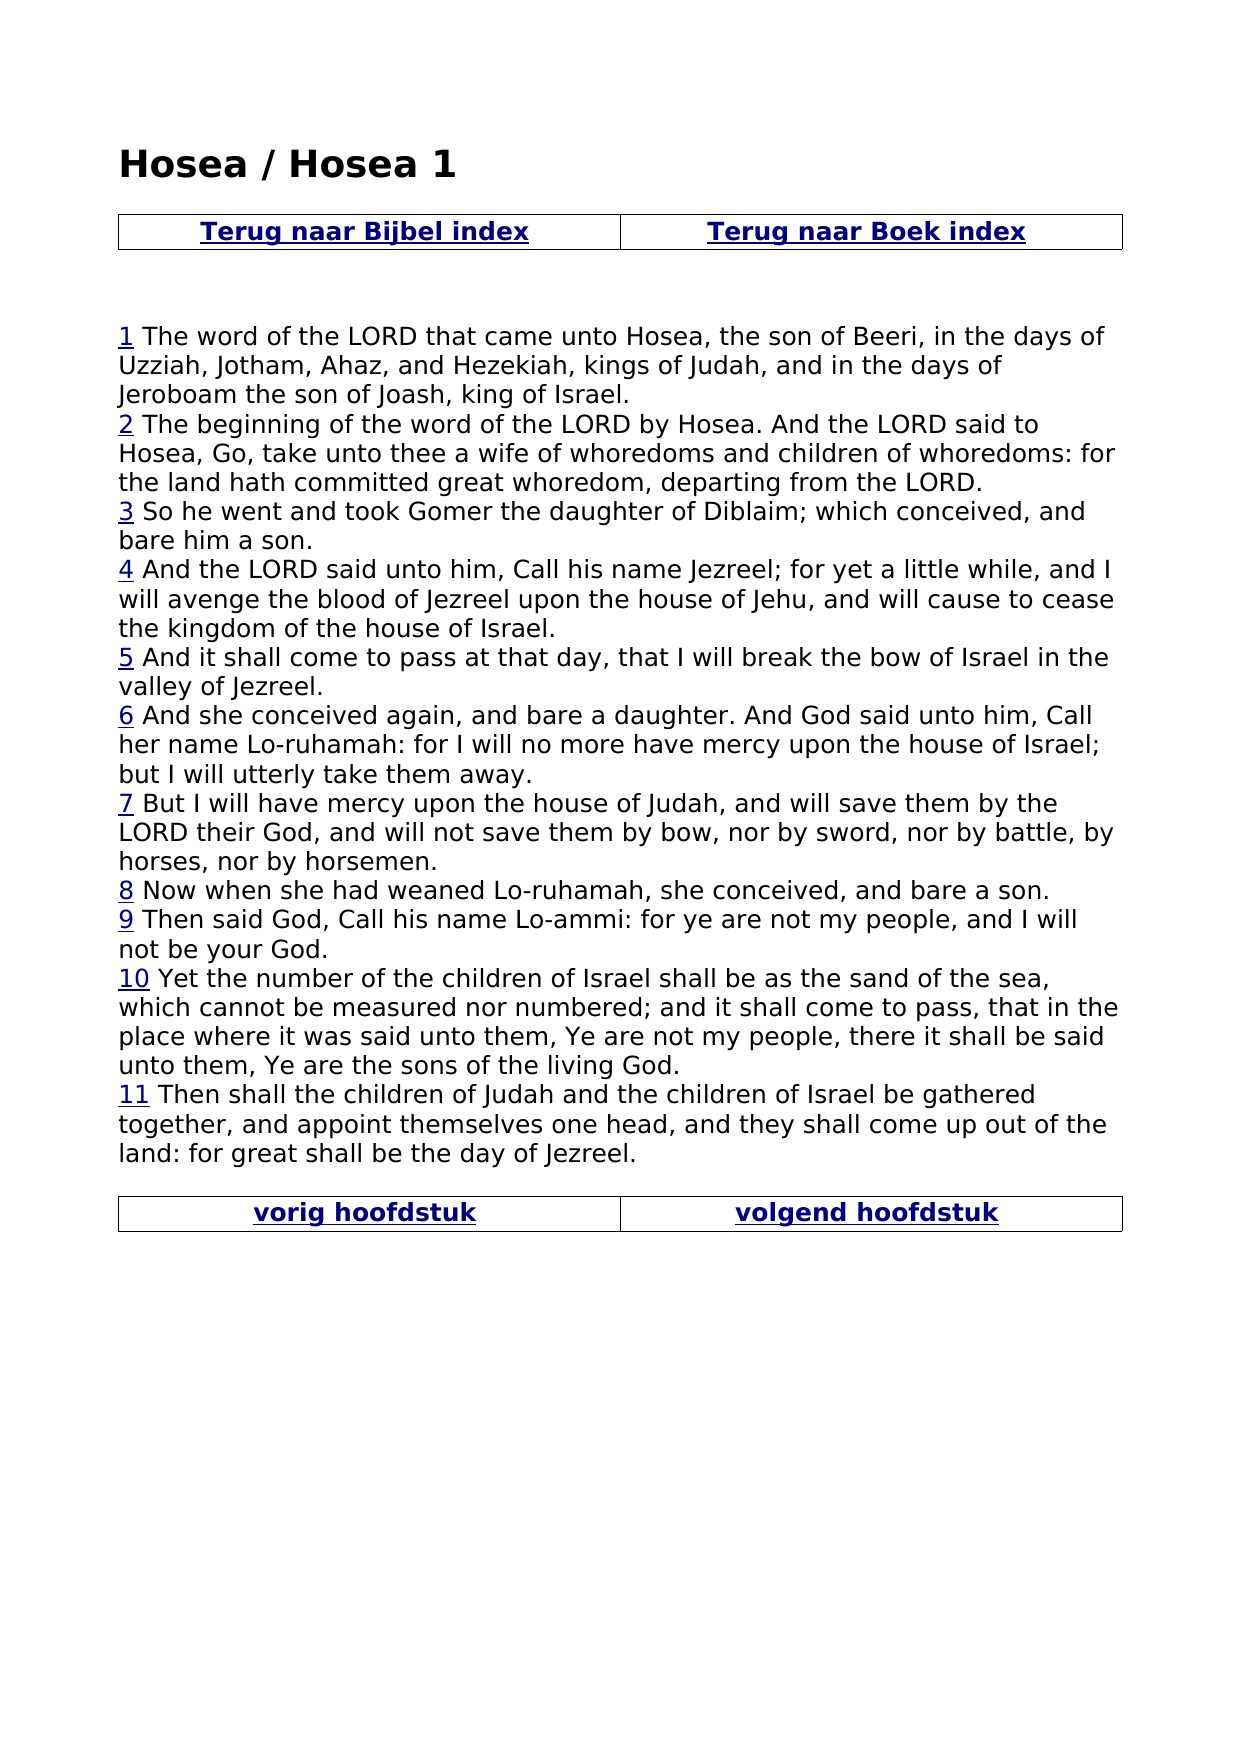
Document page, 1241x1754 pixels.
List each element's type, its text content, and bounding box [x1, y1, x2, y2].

table_header Terug naar Bijbel index [119, 215, 620, 249]
text 1 The word of the LORD that came unto Hosea, the son of Beeri, in the days of Uzziah, Jotham, Ahaz, and Hezekiah, kings of Judah, and in the days of Jeroboam the son of Joash, king of Israel. 2 The beginning of the word of the LORD by Hosea. And the LORD said to Hosea, Go, take unto thee a wife of whoredoms and children of whoredoms: for the land hath committed great whoredom, departing from the LORD. 3 So he went and took Gomer the daughter of Diblaim; which conceived, and bare him a son. 4 And the LORD said unto him, Call his name Jezreel; for yet a little while, and I will avenge the blood of Jezreel upon the house of Jehu, and will cause to cease the kingdom of the house of Israel. 5 And it shall come to pass at that day, that I will break the bow of Israel in the valley of Jezreel. 6 And she conceived again, and bare a daughter. And God said unto him, Call her name Lo-ruhamah: for I will no more have mercy upon the house of Israel; but I will utterly take them away. 7 But I will have mercy upon the house of Judah, and will save them by the LORD their God, and will not save them by bow, nor by sword, nor by battle, by horses, nor by horsemen. 8 Now when she had weaned Lo-ruhamah, she conceived, and bare a son. 9 Then said God, Call his name Lo-ammi: for ye are not my people, and I will not be your God. 10 Yet the number of the children of Israel shall be as the sand of the sea, which cannot be measured nor numbered; and it shall come to pass, that in the place where it was said unto them, Ye are not my people, there it shall be said unto them, Ye are the sons of the living God. 11 Then shall the children of Judah and the children of Israel be gathered together, and appoint themselves one head, and they shall come up out of the land: for great shall be the day of Jezreel. [118, 264, 1122, 1168]
subtitle Hosea / Hosea 1 [118, 143, 1122, 187]
table_header Terug naar Boek index [621, 215, 1122, 249]
table_header vorig hoofdstuk [119, 1197, 620, 1231]
table_header volgend hoofdstuk [621, 1197, 1122, 1231]
